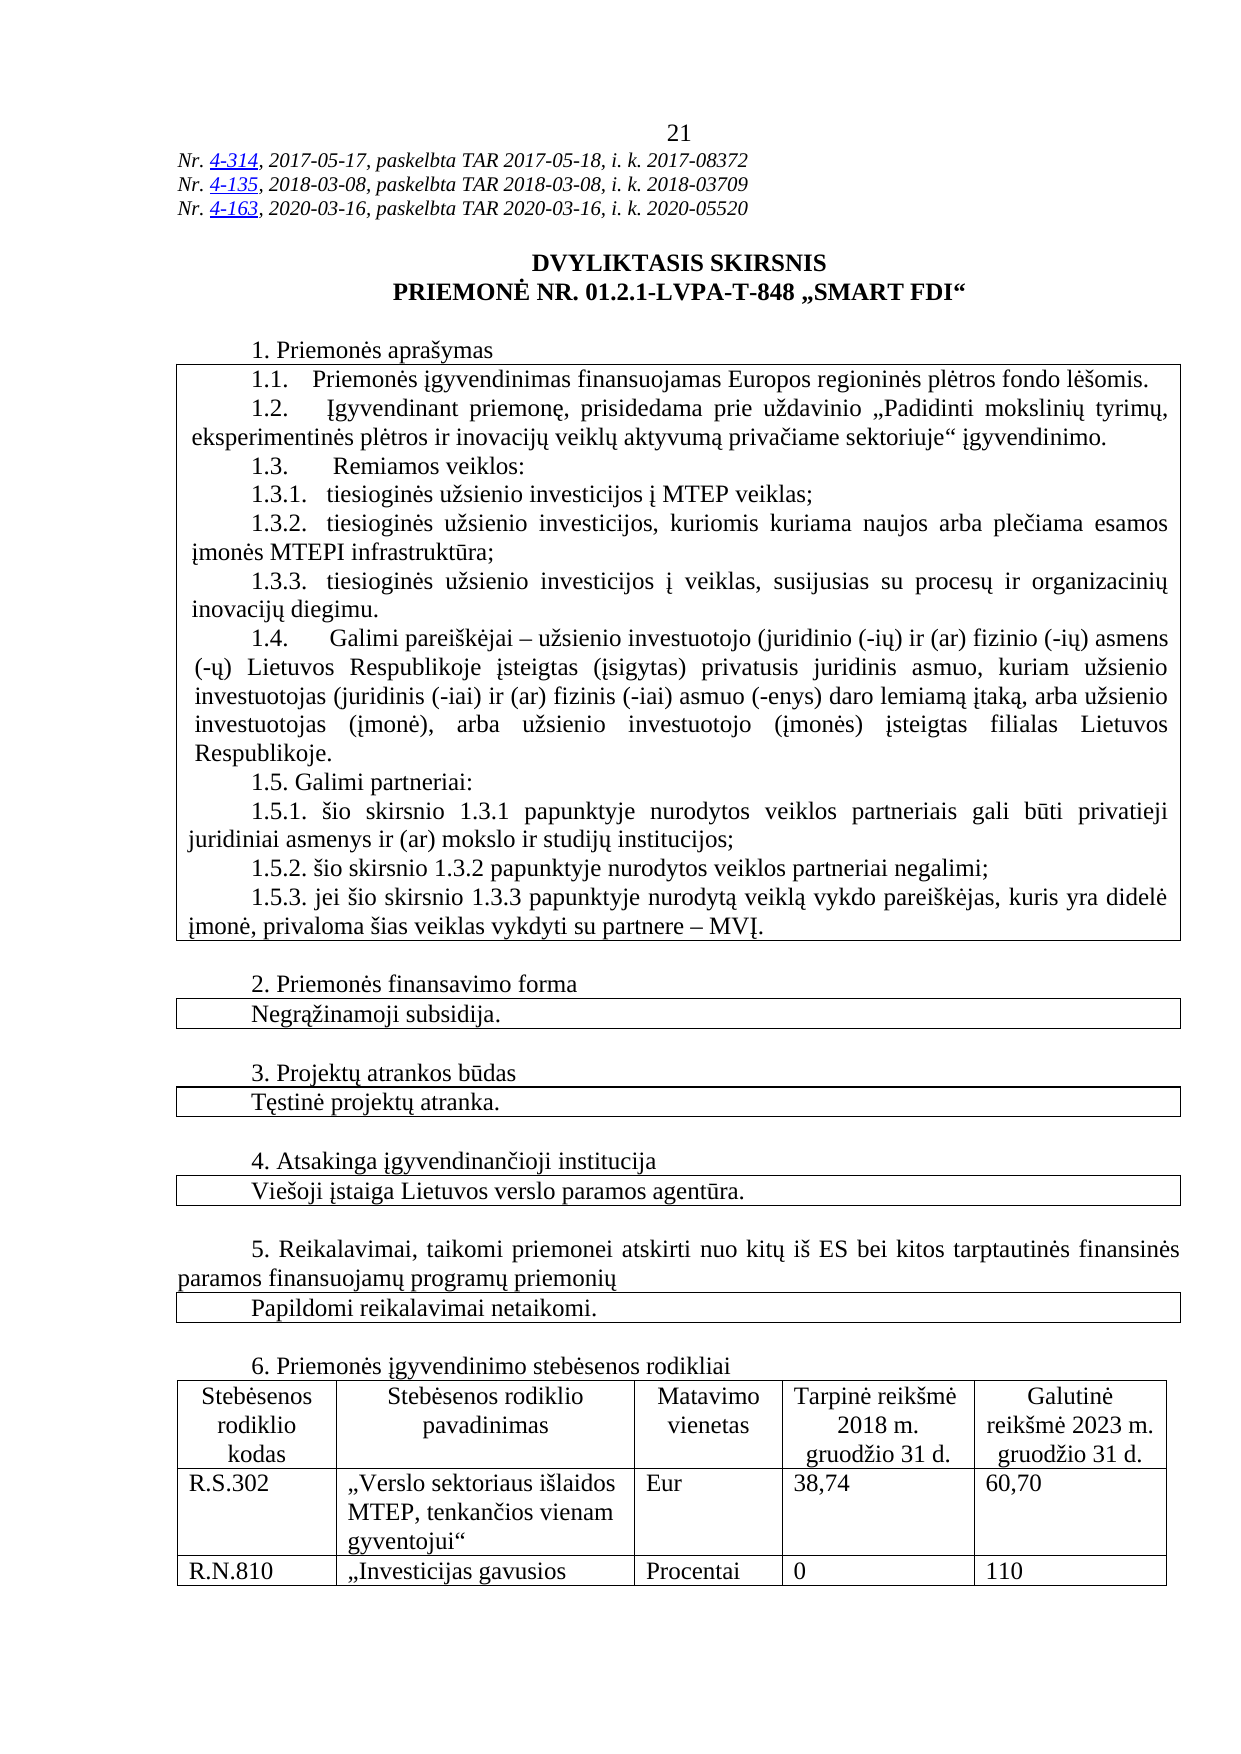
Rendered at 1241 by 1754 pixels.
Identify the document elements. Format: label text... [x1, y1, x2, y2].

text Nr. 4-163, 2020-03-16, paskelbta TAR 2020-03-16, i. k. 2020-05520 [177, 196, 1181, 220]
table_cell 0 [783, 1556, 974, 1584]
text PRIEMONĖ NR. 01.2.1-LVPA-T-848 „SMART FDI“ [177, 277, 1181, 306]
table_cell R.S.302 [178, 1469, 336, 1555]
table_header Matavimo vienetas [635, 1381, 782, 1467]
table_header 1.1. Priemonės įgyvendinimas finansuojamas Europos regioninės plėtros fondo lėšomis. [177, 365, 1180, 393]
table_header Galutinė reikšmė 2023 m. gruodžio 31 d. [975, 1381, 1166, 1467]
table_header Papildomi reikalavimai netaikomi. [177, 1293, 1180, 1322]
table_header Tęstinė projektų atranka. [177, 1088, 1180, 1116]
text 1. Priemonės aprašymas [244, 335, 1181, 363]
table_cell R.N.810 [178, 1556, 336, 1584]
table_cell 60,70 [975, 1469, 1166, 1555]
table_cell 1.2. Įgyvendinant priemonę, prisidedama prie uždavinio „Padidinti mokslinių tyrimų, eksperimentinės plėtros ir inovacijų veiklų aktyvumą privačiame sektoriuje“ įgyvendinimo. [177, 393, 1180, 451]
text 2. Priemonės finansavimo forma [251, 969, 1181, 998]
table_cell 1.4. Galimi pareiškėjai – užsienio investuotojo (juridinio (-ių) ir (ar) fizinio (-ių) asmens (-ų) Lietuvos Respublikoje įsteigtas (įsigytas) privatusis juridinis asmuo, kuriam užsienio investuotojas (juridinis (-iai) ir (ar) fizinis (-iai) asmuo (-enys) daro lemiamą įtaką, arba užsienio investuotojas (įmonė), arba užsienio investuotojo (įmonės) įsteigtas filialas Lietuvos Respublikoje. 1.5. Galimi partneriai: 1.5.1. šio skirsnio 1.3.1 papunktyje nurodytos veiklos partneriais gali būti privatieji juridiniai asmenys ir (ar) mokslo ir studijų institucijos; 1.5.2. šio skirsnio 1.3.2 papunktyje nurodytos veiklos partneriai negalimi; 1.5.3. jei šio skirsnio 1.3.3 papunktyje nurodytą veiklą vykdo pareiškėjas, kuris yra didelė įmonė, privaloma šias veiklas vykdyti su partnere – MVĮ. [177, 623, 1180, 939]
table_header Stebėsenos rodiklio pavadinimas [337, 1381, 634, 1467]
table_header Tarpinė reikšmė 2018 m. gruodžio 31 d. [783, 1381, 974, 1467]
table_header Viešoji įstaiga Lietuvos verslo paramos agentūra. [177, 1176, 1180, 1204]
table_cell 110 [975, 1556, 1166, 1584]
text 6. Priemonės įgyvendinimo stebėsenos rodikliai [177, 1351, 1181, 1380]
table_cell Procentai [635, 1556, 782, 1584]
table_header Negrąžinamoji subsidija. [177, 999, 1180, 1028]
table_cell 1.3. Remiamos veiklos: 1.3.1. tiesioginės užsienio investicijos į MTEP veiklas; 1.3.2. tiesioginės užsienio investicijos, kuriomis kuriama naujos arba plečiama esamos įmonės MTEPI infrastruktūra; 1.3.3. tiesioginės užsienio investicijos į veiklas, susijusias su procesų ir organizacinių inovacijų diegimu. [177, 451, 1180, 623]
text 4. Atsakinga įgyvendinančioji institucija [177, 1146, 1181, 1175]
table_cell 38,74 [783, 1469, 974, 1555]
table_header Stebėsenos rodiklio kodas [178, 1381, 336, 1467]
text 3. Projektų atrankos būdas [251, 1058, 1181, 1086]
table_cell „Investicijas gavusios [337, 1556, 634, 1584]
text 5. Reikalavimai, taikomi priemonei atskirti nuo kitų iš ES bei kitos tarptautinės finansinės paramos finansuojamų programų priemonių [177, 1234, 1181, 1292]
text Dvyliktasis skirsnis [177, 248, 1181, 277]
table_cell „Verslo sektoriaus išlaidos MTEP, tenkančios vienam gyventojui“ [337, 1469, 634, 1555]
text Nr. 4-135, 2018-03-08, paskelbta TAR 2018-03-08, i. k. 2018-03709 [177, 172, 1181, 196]
text Nr. 4-314, 2017-05-17, paskelbta TAR 2017-05-18, i. k. 2017-08372 [177, 148, 1181, 172]
table_cell Eur [635, 1469, 782, 1555]
